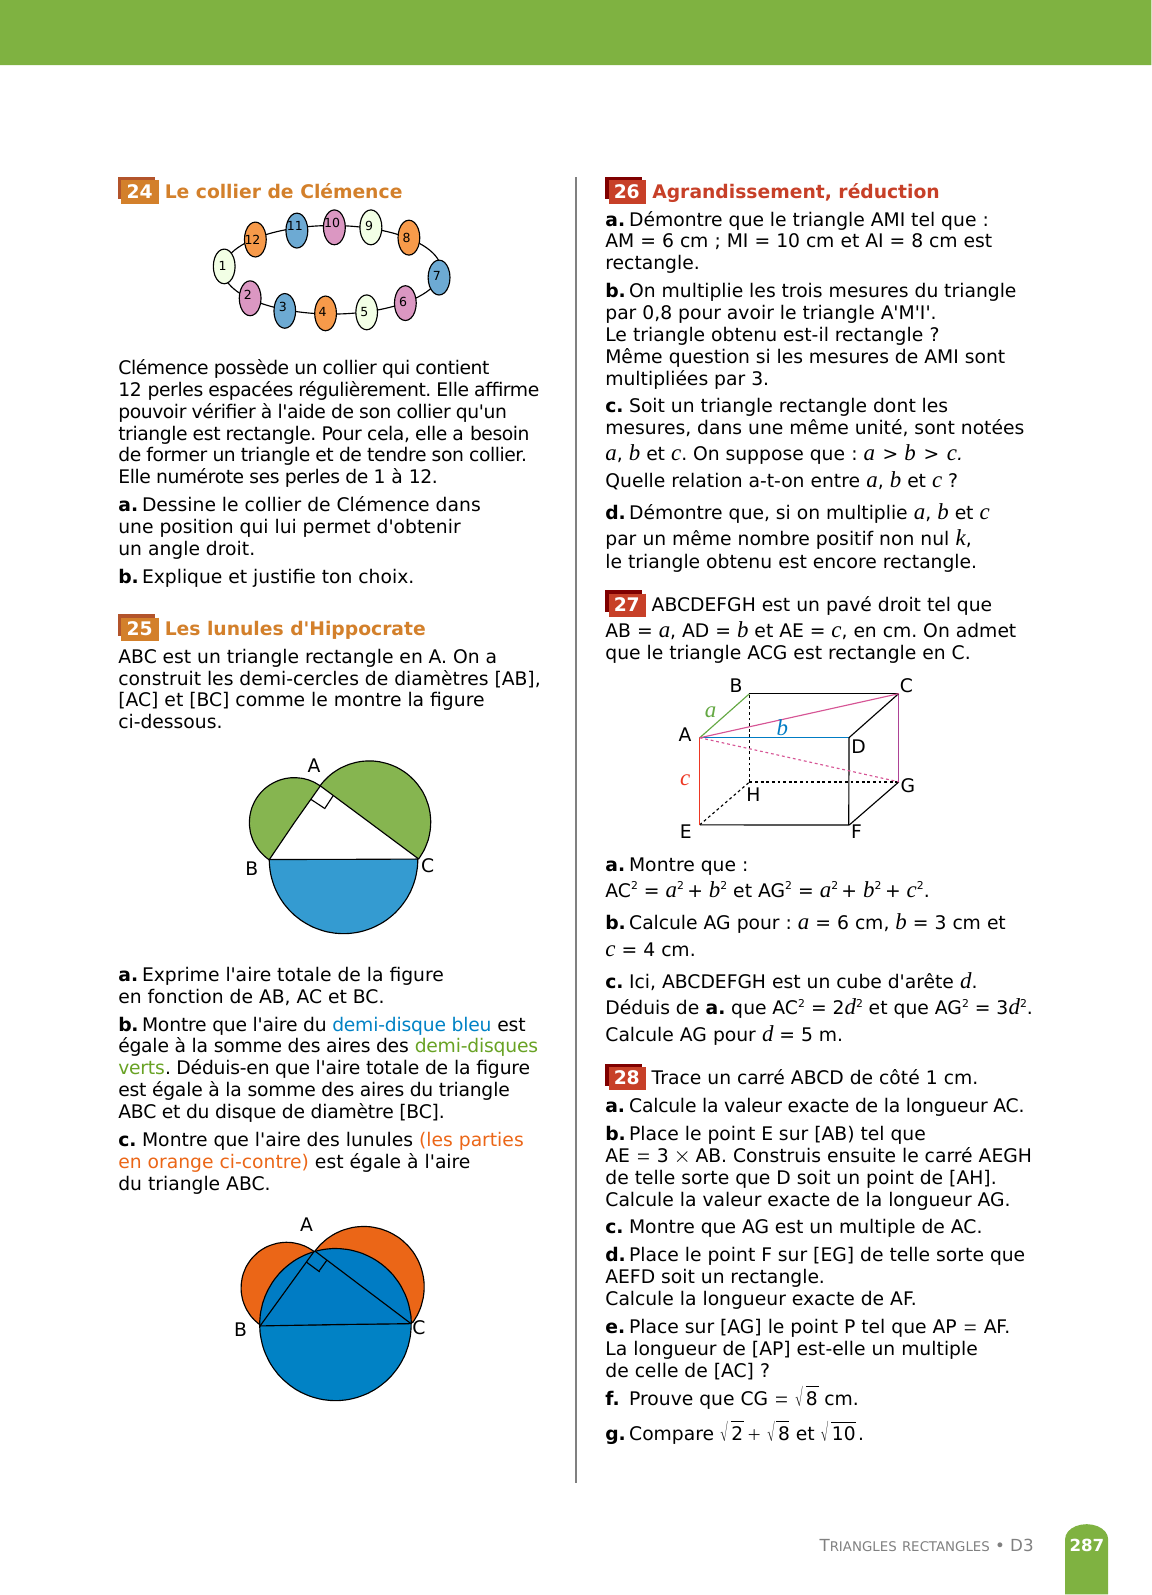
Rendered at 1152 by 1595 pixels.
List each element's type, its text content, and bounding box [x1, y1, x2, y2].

subtitle Montre que : AC2 = a2 + b2 et AG2 = a2 + b2 + c2. [605, 670, 1033, 902]
subtitle Place le point F sur [EG] de telle sorte que AEFD soit un rectangle. Calcule la longueur exacte de AF. [605, 1244, 1033, 1310]
subtitle Trace un carré ABCD de côté 1 cm. [642, 1064, 1033, 1089]
subtitle Clémence possède un collier qui contient 12 perles espacées régulièrement. Elle affirme pouvoir vérifier à l'aide de son collier qu'un triangle est rectangle. Pour cela, elle a besoin de former un triangle et de tendre son collier. Elle numérote ses perles de 1 à 12. [118, 357, 546, 488]
subtitle Montre que l'aire des lunules (les parties en orange ci-contre) est égale à l'aire du triangle ABC. [118, 1129, 546, 1194]
subtitle Calcule AG pour : a = 6 cm, b = 3 cm et c = 4 cm. [605, 908, 1033, 961]
subtitle Montre que l'aire du demi-disque bleu est égale à la somme des aires des demi-disques verts. Déduis-en que l'aire totale de la figure est égale à la somme des aires du triangle ABC et du disque de diamètre [BC]. [118, 1013, 546, 1123]
subtitle ABC est un triangle rectangle en A. On a construit les demi-cercles de diamètres [AB], [AC] et [BC] comme le montre la figure ci‑dessous. [118, 646, 546, 733]
subtitle Agrandissement, réduction [642, 177, 1033, 203]
subtitle Place sur [AG] le point P tel que AP = AF. La longueur de [AP] est‑elle un multiple de celle de [AC] ? [605, 1316, 1033, 1381]
subtitle On multiplie les trois mesures du triangle par 0,8 pour avoir le triangle A'M'I'. Le triangle obtenu est-il rectangle ? Même question si les mesures de AMI sont multipliées par 3. [605, 280, 1033, 389]
subtitle Exprime l'aire totale de la figure en fonction de AB, AC et BC. [118, 751, 546, 1008]
subtitle Les lunules d'Hippocrate [155, 614, 546, 640]
subtitle Montre que AG est un multiple de AC. [605, 1216, 1033, 1238]
subtitle Calcule la valeur exacte de la longueur AC. [605, 1095, 1033, 1117]
subtitle Prouve que CG =cm. [605, 1381, 1033, 1417]
subtitle Explique et justifie ton choix. [118, 566, 546, 587]
subtitle Soit un triangle rectangle dont les mesures, dans une même unité, sont notées a, b et c. On suppose que : a > b > c. Quelle relation a-t-on entre a, b et c ? [605, 396, 1033, 492]
subtitle Le collier de Clémence [155, 177, 546, 203]
subtitle Dessine le collier de Clémence dans une position qui lui permet d'obtenir un angle droit. [118, 494, 546, 560]
subtitle Démontre que, si on multiplie a, b et c par un même nombre positif non nul k, le triangle obtenu est encore rectangle. [605, 498, 1033, 572]
subtitle Ici, ABCDEFGH est un cube d'arête d. Déduis de a. que AC2 = 2d2 et que AG2 = 3d2. Calcule AG pour d = 5 m. [605, 967, 1033, 1046]
subtitle Place le point E sur [AB) tel que AE = 3 × AB. Construis ensuite le carré AEGH de telle sorte que D soit un point de [AH]. Calcule la valeur exacte de la longueur AG. [605, 1123, 1033, 1211]
subtitle Compareet [605, 1417, 1033, 1452]
subtitle ABCDEFGH est un pavé droit tel que AB = a, AD = b et AE = c, en cm. On admet que le triangle ACG est rectangle en C. [605, 590, 1033, 664]
subtitle Démontre que le triangle AMI tel que : AM = 6 cm ; MI = 10 cm et AI = 8 cm est rectangle. [605, 209, 1033, 274]
